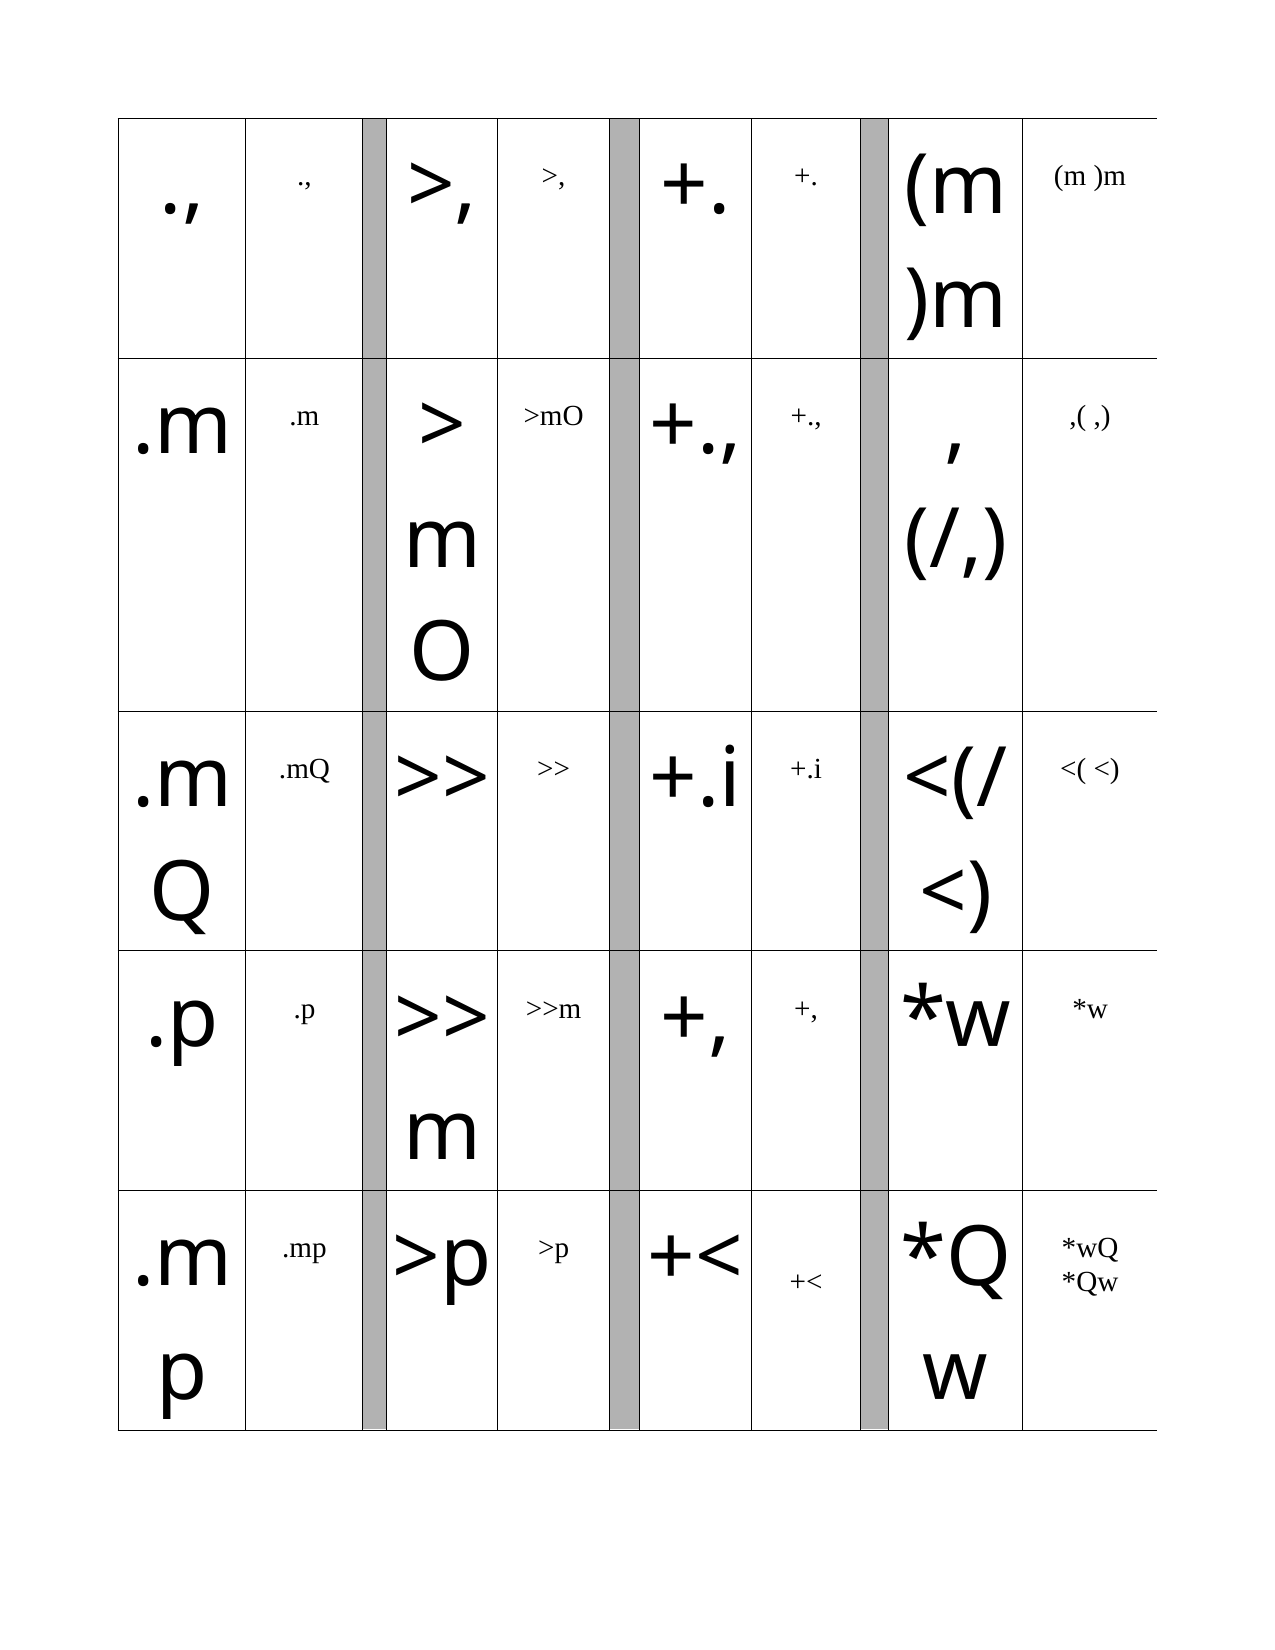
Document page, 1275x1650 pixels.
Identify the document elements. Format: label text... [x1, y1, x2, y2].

table_cell [610, 359, 639, 711]
table_cell +< [640, 1191, 751, 1429]
table_cell +., [752, 359, 860, 711]
table_cell *Qw [889, 1191, 1022, 1429]
table_cell [861, 951, 888, 1190]
table_cell ,( ,) [1023, 359, 1157, 711]
table_header [363, 119, 386, 358]
table_cell .m [119, 359, 245, 711]
table_cell [610, 712, 639, 950]
table_cell >mO [387, 359, 497, 711]
table_cell [610, 951, 639, 1190]
table_cell +, [640, 951, 751, 1190]
table_cell .mQ [119, 712, 245, 950]
table_cell .p [246, 951, 362, 1190]
table_cell .mQ [246, 712, 362, 950]
table_cell [861, 1191, 888, 1429]
table_cell >>m [498, 951, 609, 1190]
table_cell *w [1023, 951, 1157, 1190]
table_header (m )m [889, 119, 1022, 358]
table_header +. [640, 119, 751, 358]
table_cell >p [387, 1191, 497, 1429]
table_header +. [752, 119, 860, 358]
table_cell >p [498, 1191, 609, 1429]
table_cell [861, 359, 888, 711]
table_cell .p [119, 951, 245, 1190]
table_header >, [387, 119, 497, 358]
table_cell <(/<) [889, 712, 1022, 950]
table_cell *w [889, 951, 1022, 1190]
table_cell +< [752, 1191, 860, 1429]
table_cell .mp [246, 1191, 362, 1429]
table_header [861, 119, 888, 358]
table_cell [610, 1191, 639, 1429]
table_cell >>m [387, 951, 497, 1190]
table_header ., [246, 119, 362, 358]
table_cell [861, 712, 888, 950]
table_header (m )m [1023, 119, 1157, 358]
table_cell [363, 951, 386, 1190]
table_cell [363, 359, 386, 711]
table_cell .m [246, 359, 362, 711]
table_cell >> [498, 712, 609, 950]
table_cell .mp [119, 1191, 245, 1429]
table_cell >mO [498, 359, 609, 711]
table_cell +, [752, 951, 860, 1190]
table_cell <( <) [1023, 712, 1157, 950]
table_cell *wQ *Qw [1023, 1191, 1157, 1429]
table_cell +.i [640, 712, 751, 950]
table_header [610, 119, 639, 358]
table_header ., [119, 119, 245, 358]
table_cell [363, 712, 386, 950]
table_cell >> [387, 712, 497, 950]
table_header >, [498, 119, 609, 358]
table_cell ,(/,) [889, 359, 1022, 711]
table_cell +., [640, 359, 751, 711]
table_cell [363, 1191, 386, 1429]
table_cell +.i [752, 712, 860, 950]
